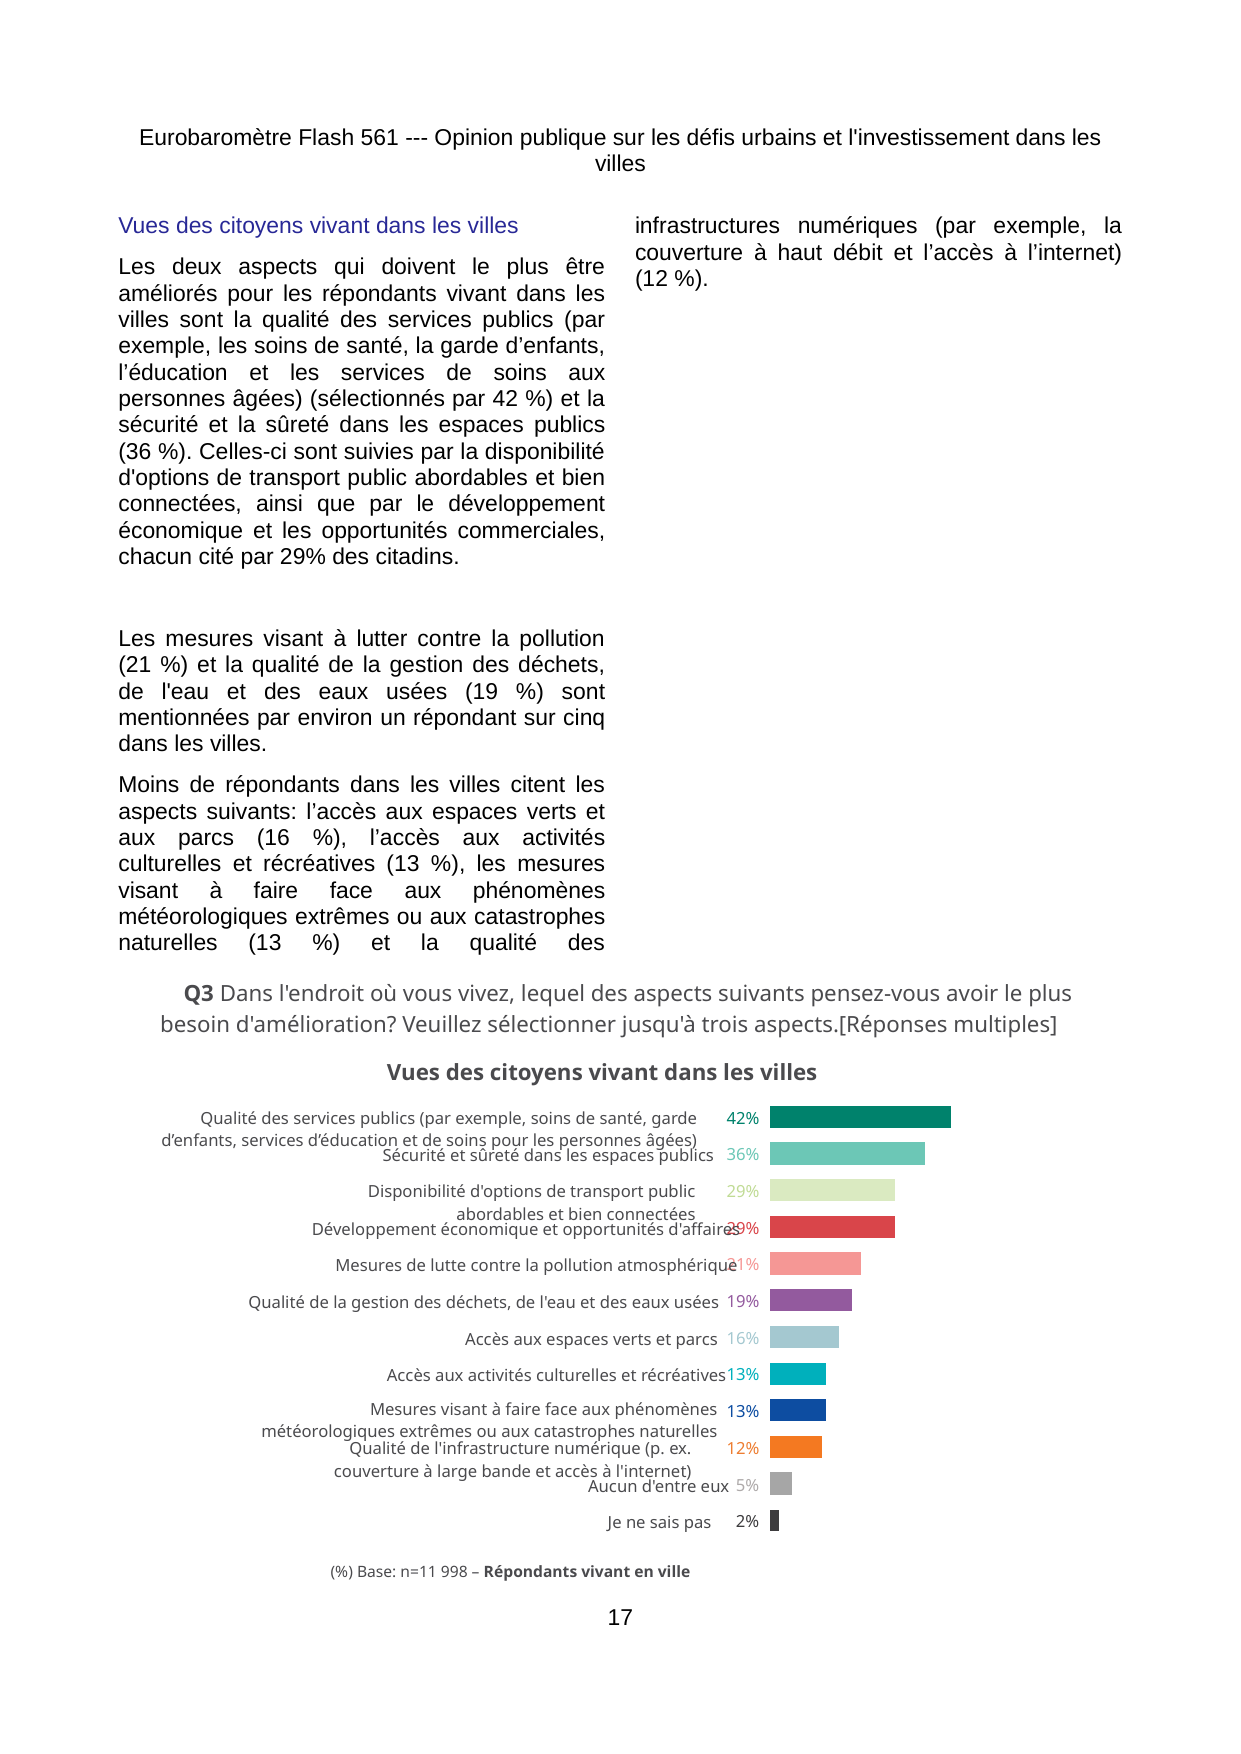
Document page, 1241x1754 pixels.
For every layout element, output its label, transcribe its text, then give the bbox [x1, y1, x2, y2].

text infrastructures numériques (par exemple, la couverture à haut débit et l’accès à l’internet) (12 %). [635, 212, 1122, 291]
text Vues des citoyens vivant dans les villes [118, 212, 605, 238]
text Les deux aspects qui doivent le plus être améliorés pour les répondants vivant dans les villes sont la qualité des services publics (par exemple, les soins de santé, la garde d’enfants, l’éducation et les services de soins aux personnes âgées) (sélectionnés par 42 %) et la sécurité et la sûreté dans les espaces publics (36 %). Celles-ci sont suivies par la disponibilité d'options de transport public abordables et bien connectées, ainsi que par le développement économique et les opportunités commerciales, chacun cité par 29% des citadins. [118, 253, 605, 569]
text Moins de répondants dans les villes citent les aspects suivants: l’accès aux espaces verts et aux parcs (16 %), l’accès aux activités culturelles et récréatives (13 %), les mesures visant à faire face aux phénomènes météorologiques extrêmes ou aux catastrophes naturelles (13 %) et la qualité des [118, 771, 605, 956]
text Les mesures visant à lutter contre la pollution (21 %) et la qualité de la gestion des déchets, de l'eau et des eaux usées (19 %) sont mentionnées par environ un répondant sur cinq dans les villes. [118, 625, 605, 757]
